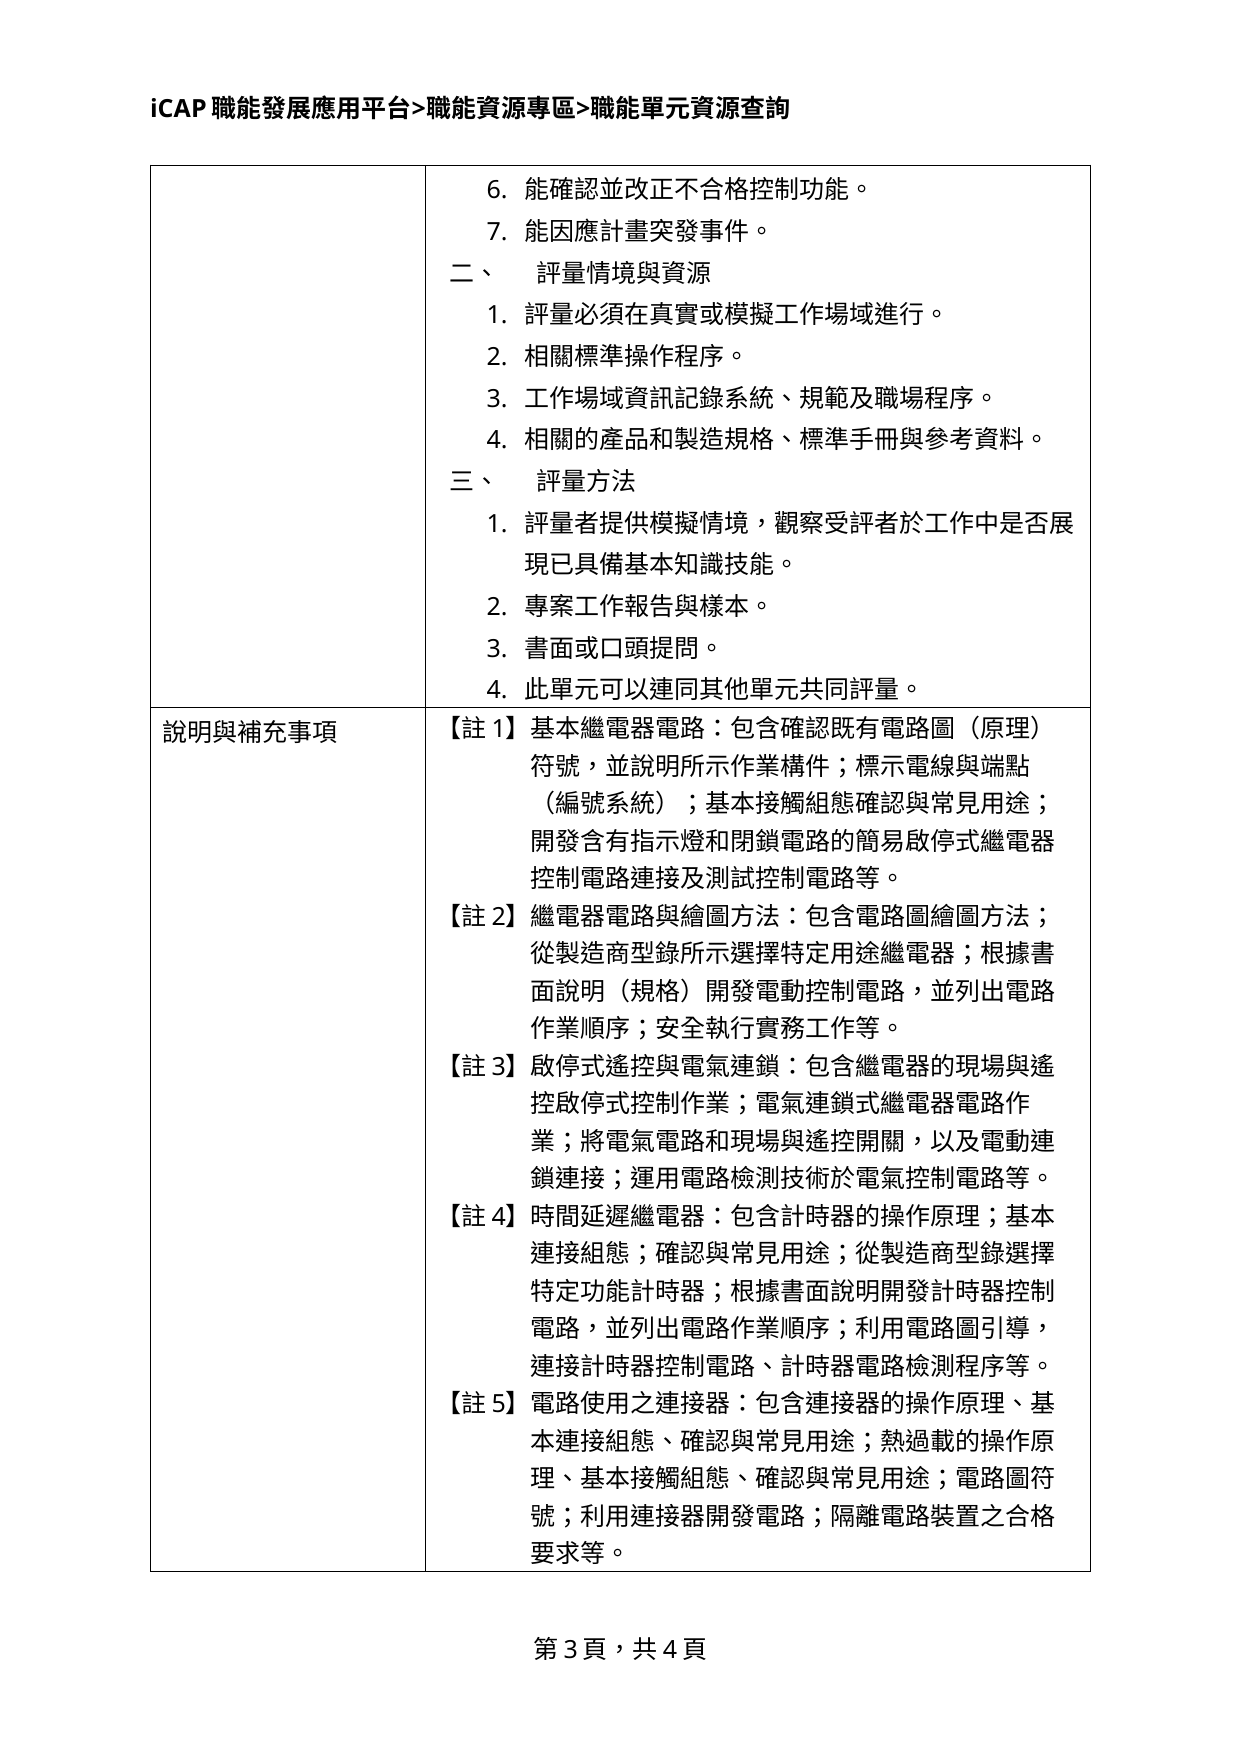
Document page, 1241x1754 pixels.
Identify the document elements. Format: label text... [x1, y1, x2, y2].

table_cell 【註1】基本繼電器電路：包含確認既有電路圖（原理）符號，並說明所示作業構件；標示電線與端點（編號系統）；基本接觸組態確認與常見用途；開發含有指示燈和閉鎖電路的簡易啟停式繼電器控制電路連接及測試控制電路等。 【註2】繼電器電路與繪圖方法：包含電路圖繪圖方法；從製造商型錄所示選擇特定用途繼電器；根據書面說明（規格）開發電動控制電路，並列出電路作業順序；安全執行實務工作等。 【註3】啟停式遙控與電氣連鎖：包含繼電器的現場與遙控啟停式控制作業；電氣連鎖式繼電器電路作業；將電氣電路和現場與遙控開關，以及電動連鎖連接；運用電路檢測技術於電氣控制電路等。 【註4】時間延遲繼電器：包含計時器的操作原理；基本連接組態；確認與常見用途；從製造商型錄選擇特定功能計時器；根據書面說明開發計時器控制電路，並列出電路作業順序；利用電路圖引導，連接計時器控制電路、計時器電路檢測程序等。 【註5】電路使用之連接器：包含連接器的操作原理、基本連接組態、確認與常見用途；熱過載的操作原理、基本接觸組態、確認與常見用途；電路圖符號；利用連接器開發電路；隔離電路裝置之合格要求等。 [426, 708, 1090, 1571]
table_cell 說明與補充事項 [151, 708, 425, 1571]
table_cell [151, 166, 425, 707]
table_cell 評量證據 能依所述內容開發並連接控制電路。 能決定控制情境之規範。 能開發能符合指定情境之控制電路的電路圖佈局。 能依規範功能，連接控制電路。 能正確實施安全功能測試。 能確認並改正不合格控制功能。 能因應計畫突發事件。 評量情境與資源 評量必須在真實或模擬工作場域進行。 相關標準操作程序。 工作場域資訊記錄系統、規範及職場程序。 相關的產品和製造規格、標準手冊與參考資料。 評量方法 評量者提供模擬情境，觀察受評者於工作中是否展現已具備基本知識技能。 專案工作報告與樣本。 書面或口頭提問。 此單元可以連同其他單元共同評量。 [426, 166, 1090, 707]
